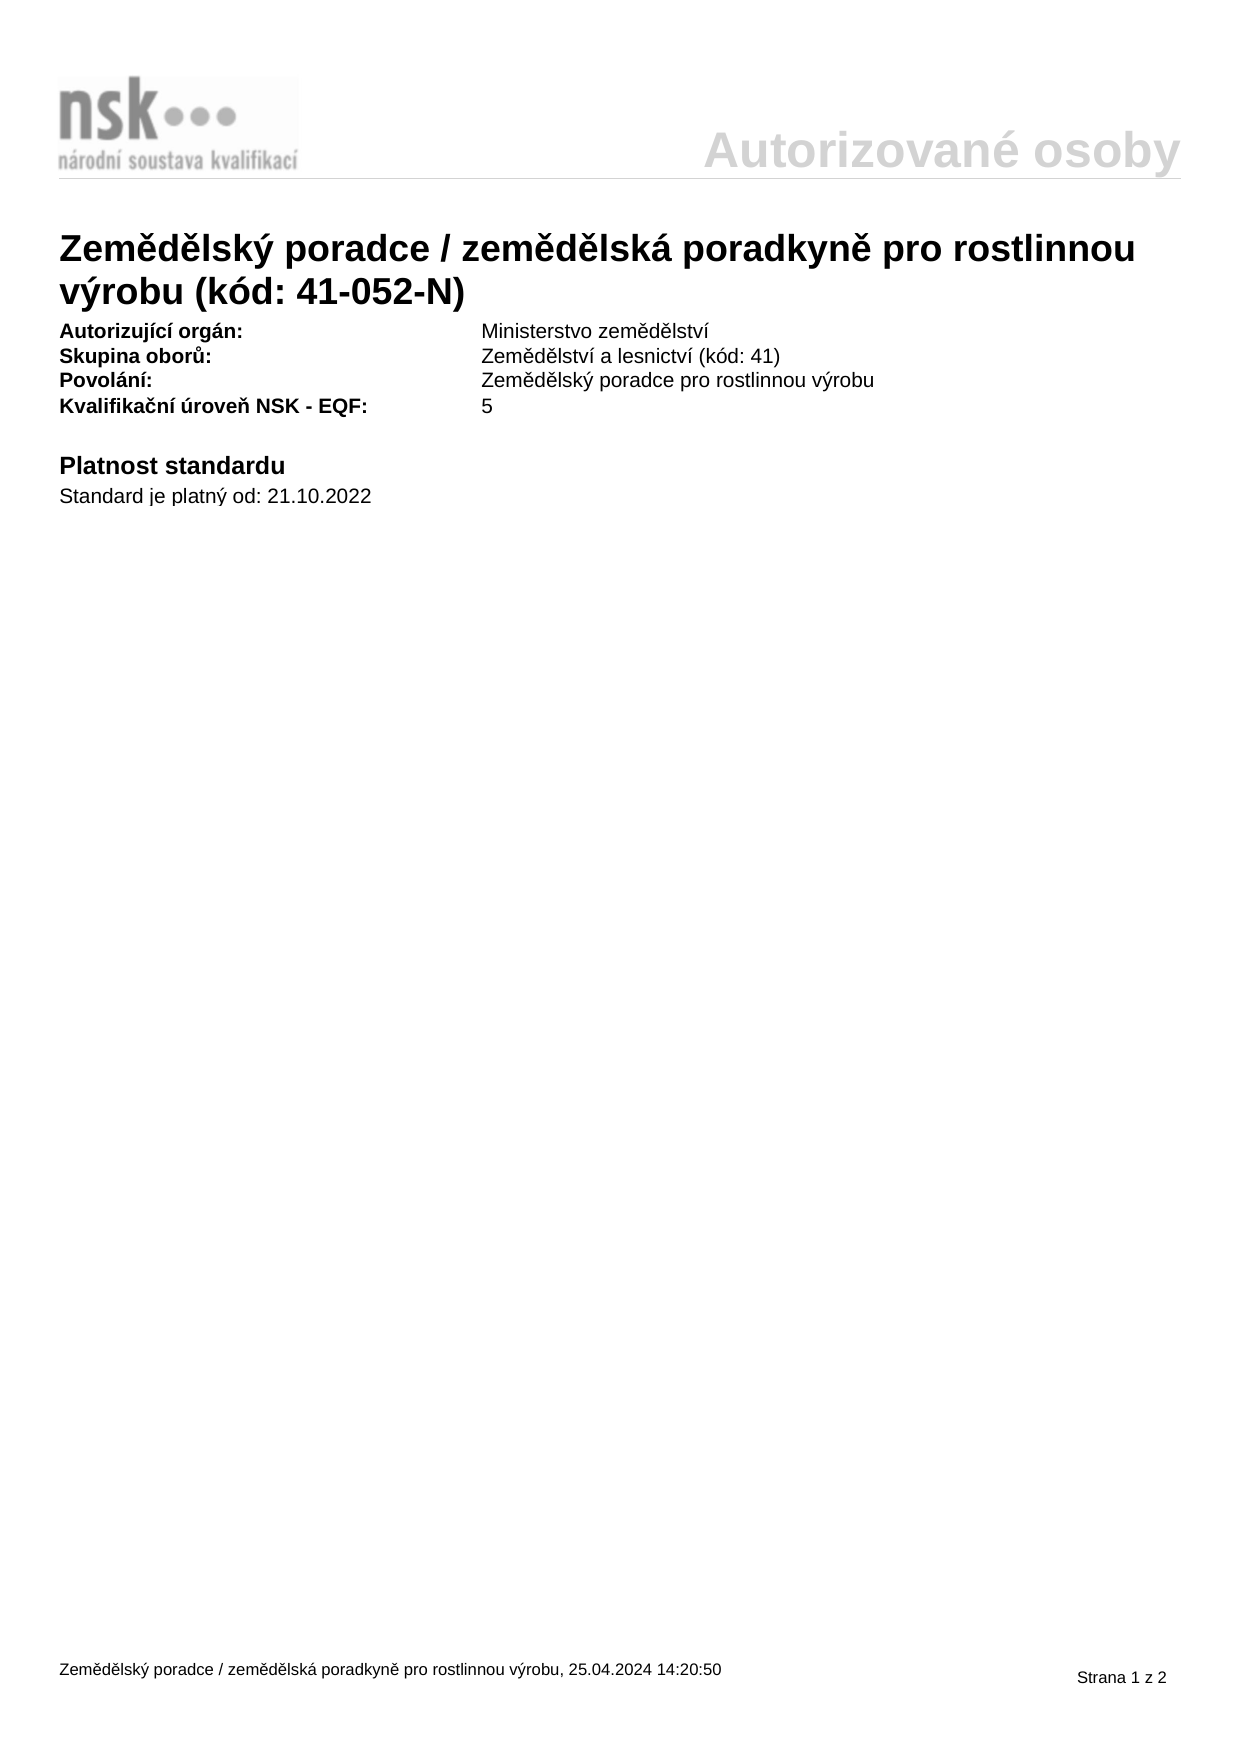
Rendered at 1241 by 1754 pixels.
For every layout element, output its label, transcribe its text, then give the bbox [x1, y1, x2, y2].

table_cell [59, 418, 119, 447]
table_cell [886, 1106, 1167, 1383]
table_cell [618, 506, 626, 806]
table_cell [119, 313, 481, 319]
table_cell [481, 418, 617, 447]
table_cell [886, 313, 1167, 319]
table_cell [886, 418, 1167, 447]
table_cell [59, 196, 119, 224]
table_cell [618, 196, 626, 224]
table_cell [481, 1106, 617, 1383]
table_cell [481, 313, 617, 319]
table_cell [886, 1384, 1167, 1659]
table_cell [860, 313, 886, 319]
table_cell [119, 418, 481, 447]
table_cell [1167, 196, 1181, 224]
table_cell [1167, 806, 1181, 1106]
table_cell [860, 1106, 886, 1383]
table_cell Strana 1 z 2 [860, 1660, 1167, 1696]
table_cell [886, 506, 1167, 806]
table_cell [886, 806, 1167, 1106]
table_cell [618, 1384, 626, 1659]
table_cell [626, 806, 860, 1106]
table_cell [618, 1106, 626, 1383]
table_cell [626, 1106, 860, 1383]
table_cell [119, 172, 481, 178]
table_cell [886, 196, 1167, 224]
table_cell [860, 418, 886, 447]
table_cell [59, 1106, 119, 1383]
table_cell [59, 1384, 119, 1659]
table_cell [860, 1384, 886, 1659]
table_cell [1167, 313, 1181, 319]
table_cell [1167, 506, 1181, 806]
table_cell [481, 172, 617, 178]
table_cell [1167, 418, 1181, 447]
table_cell Povolání: [59, 368, 481, 392]
table_cell [59, 806, 119, 1106]
table_cell [59, 506, 119, 806]
table_cell Zemědělský poradce pro rostlinnou výrobu [481, 368, 1181, 393]
table_cell [626, 506, 860, 806]
table_cell [119, 506, 481, 806]
table_cell Skupina oborů: [59, 344, 481, 368]
table_cell [481, 806, 617, 1106]
table_cell Autorizující orgán: [59, 319, 481, 343]
table_cell [860, 196, 886, 224]
table_cell [618, 418, 626, 447]
table_cell [860, 506, 886, 806]
table_cell [618, 806, 626, 1106]
picture [57, 59, 619, 172]
table_cell 5 [481, 394, 1181, 417]
table_cell [59, 179, 1181, 196]
table_cell Standard je platný od: 21.10.2022 [59, 484, 1181, 506]
table_cell [1167, 1384, 1181, 1659]
table_cell [1167, 1106, 1181, 1383]
table_cell Zemědělský poradce / zemědělská poradkyně pro rostlinnou výrobu (kód: 41-052-N) [59, 224, 1181, 313]
table_cell [481, 196, 617, 224]
table_cell Zemědělství a lesnictví (kód: 41) [481, 344, 1181, 368]
table_cell Zemědělský poradce / zemědělská poradkyně pro rostlinnou výrobu, 25.04.2024 14:20:50 [59, 1660, 860, 1696]
table_cell Kvalifikační úroveň NSK - EQF: [59, 394, 481, 417]
table_cell [626, 196, 860, 224]
table_cell [119, 806, 481, 1106]
table_cell [626, 1384, 860, 1659]
table_cell [1167, 1660, 1181, 1696]
table_cell [481, 506, 617, 806]
table_cell [626, 418, 860, 447]
table_cell Platnost standardu [59, 448, 1181, 483]
table_cell [626, 313, 860, 319]
table_cell [860, 806, 886, 1106]
table_cell [119, 1384, 481, 1659]
table_cell [59, 313, 119, 319]
table_cell Ministerstvo zemědělství [481, 319, 1181, 344]
table_header Autorizované osoby [626, 59, 1181, 178]
table_cell [119, 1106, 481, 1383]
table_header [619, 59, 626, 172]
table_cell [59, 172, 119, 178]
table_cell [618, 313, 626, 319]
table_cell [481, 1384, 617, 1659]
table_cell [618, 172, 626, 178]
table_cell [119, 196, 481, 224]
